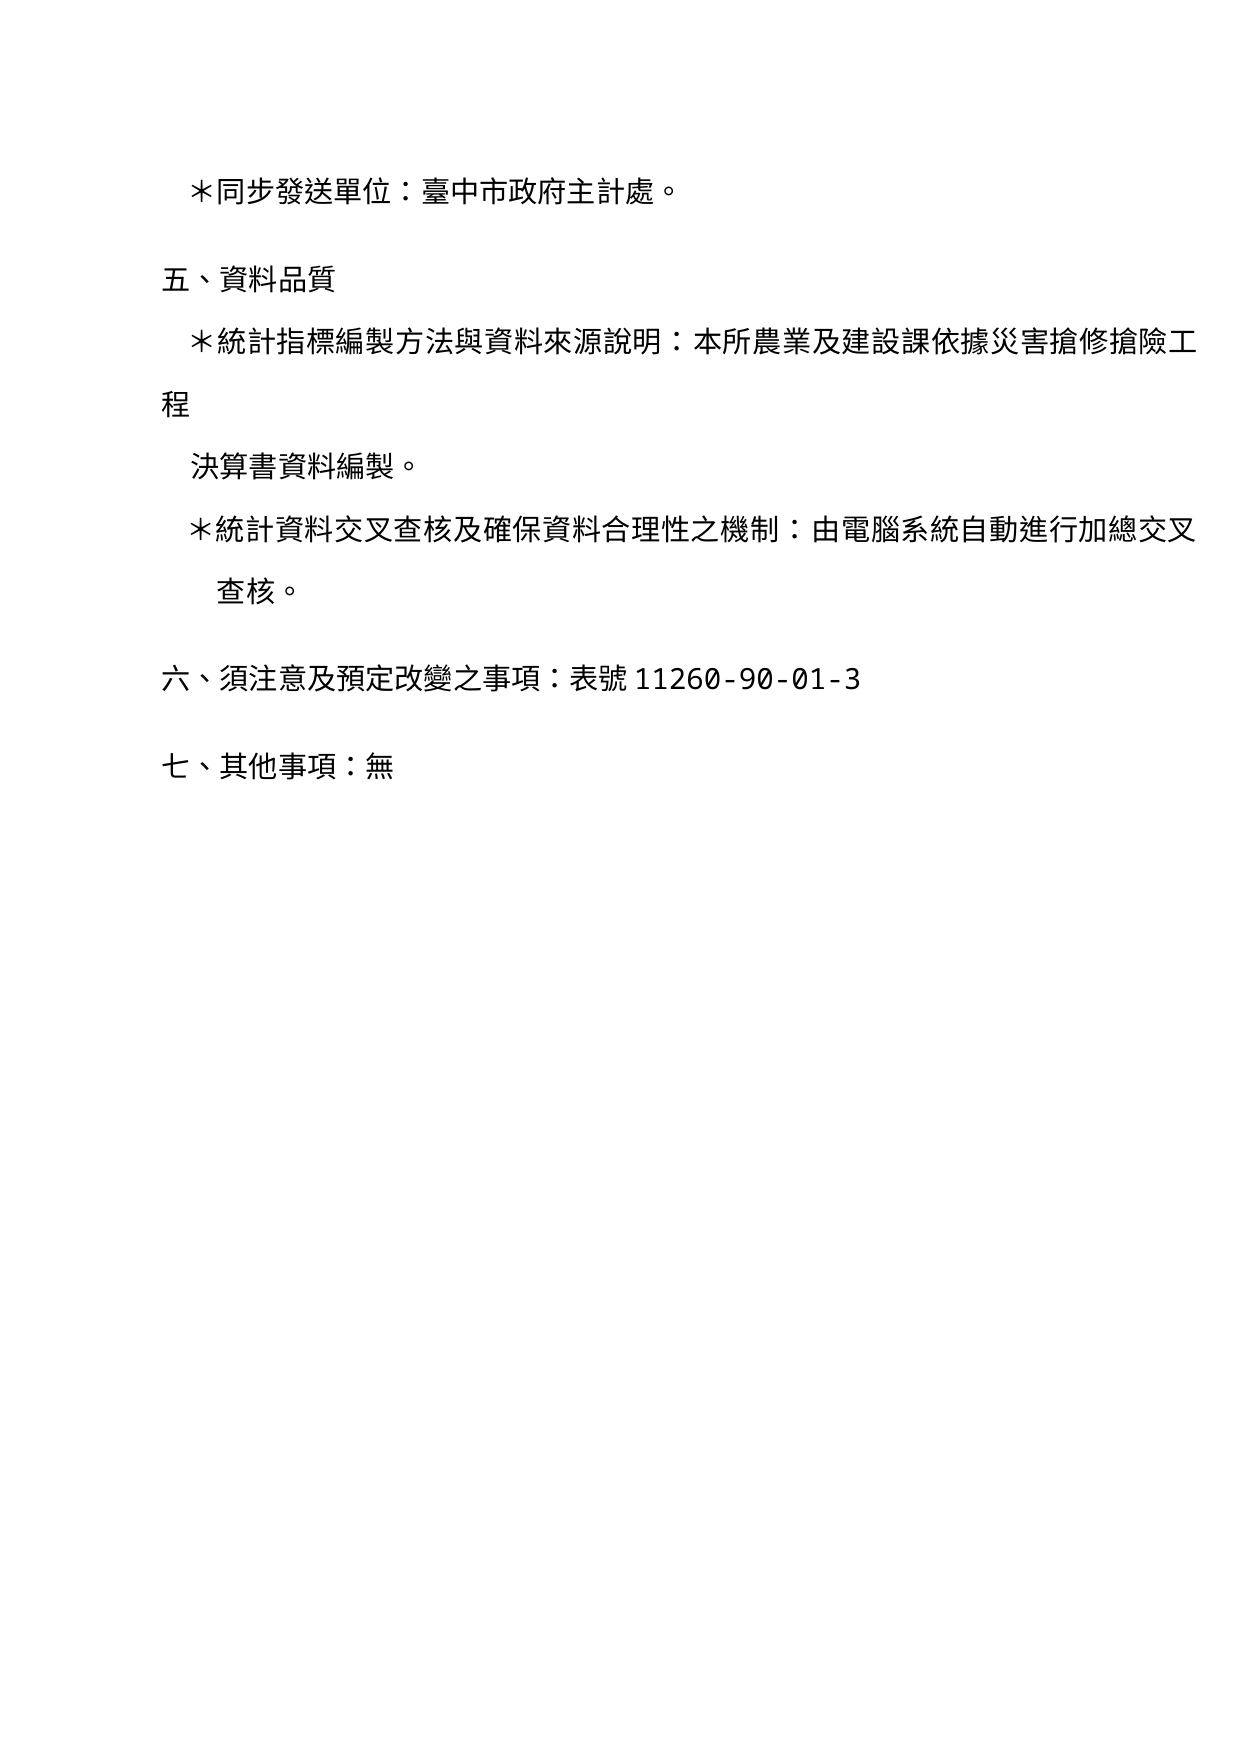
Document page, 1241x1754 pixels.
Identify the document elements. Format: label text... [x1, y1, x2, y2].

table_header ＊同步發送單位：臺中市政府主計處。 五、資料品質 ＊統計指標編製方法與資料來源說明：本所農業及建設課依據災害搶修搶險工程 決算書資料編製。 ＊統計資料交叉查核及確保資料合理性之機制：由電腦系統自動進行加總交叉查核。 六、須注意及預定改變之事項：表號11260-90-01-3 七、其他事項：無 [150, 148, 1209, 786]
